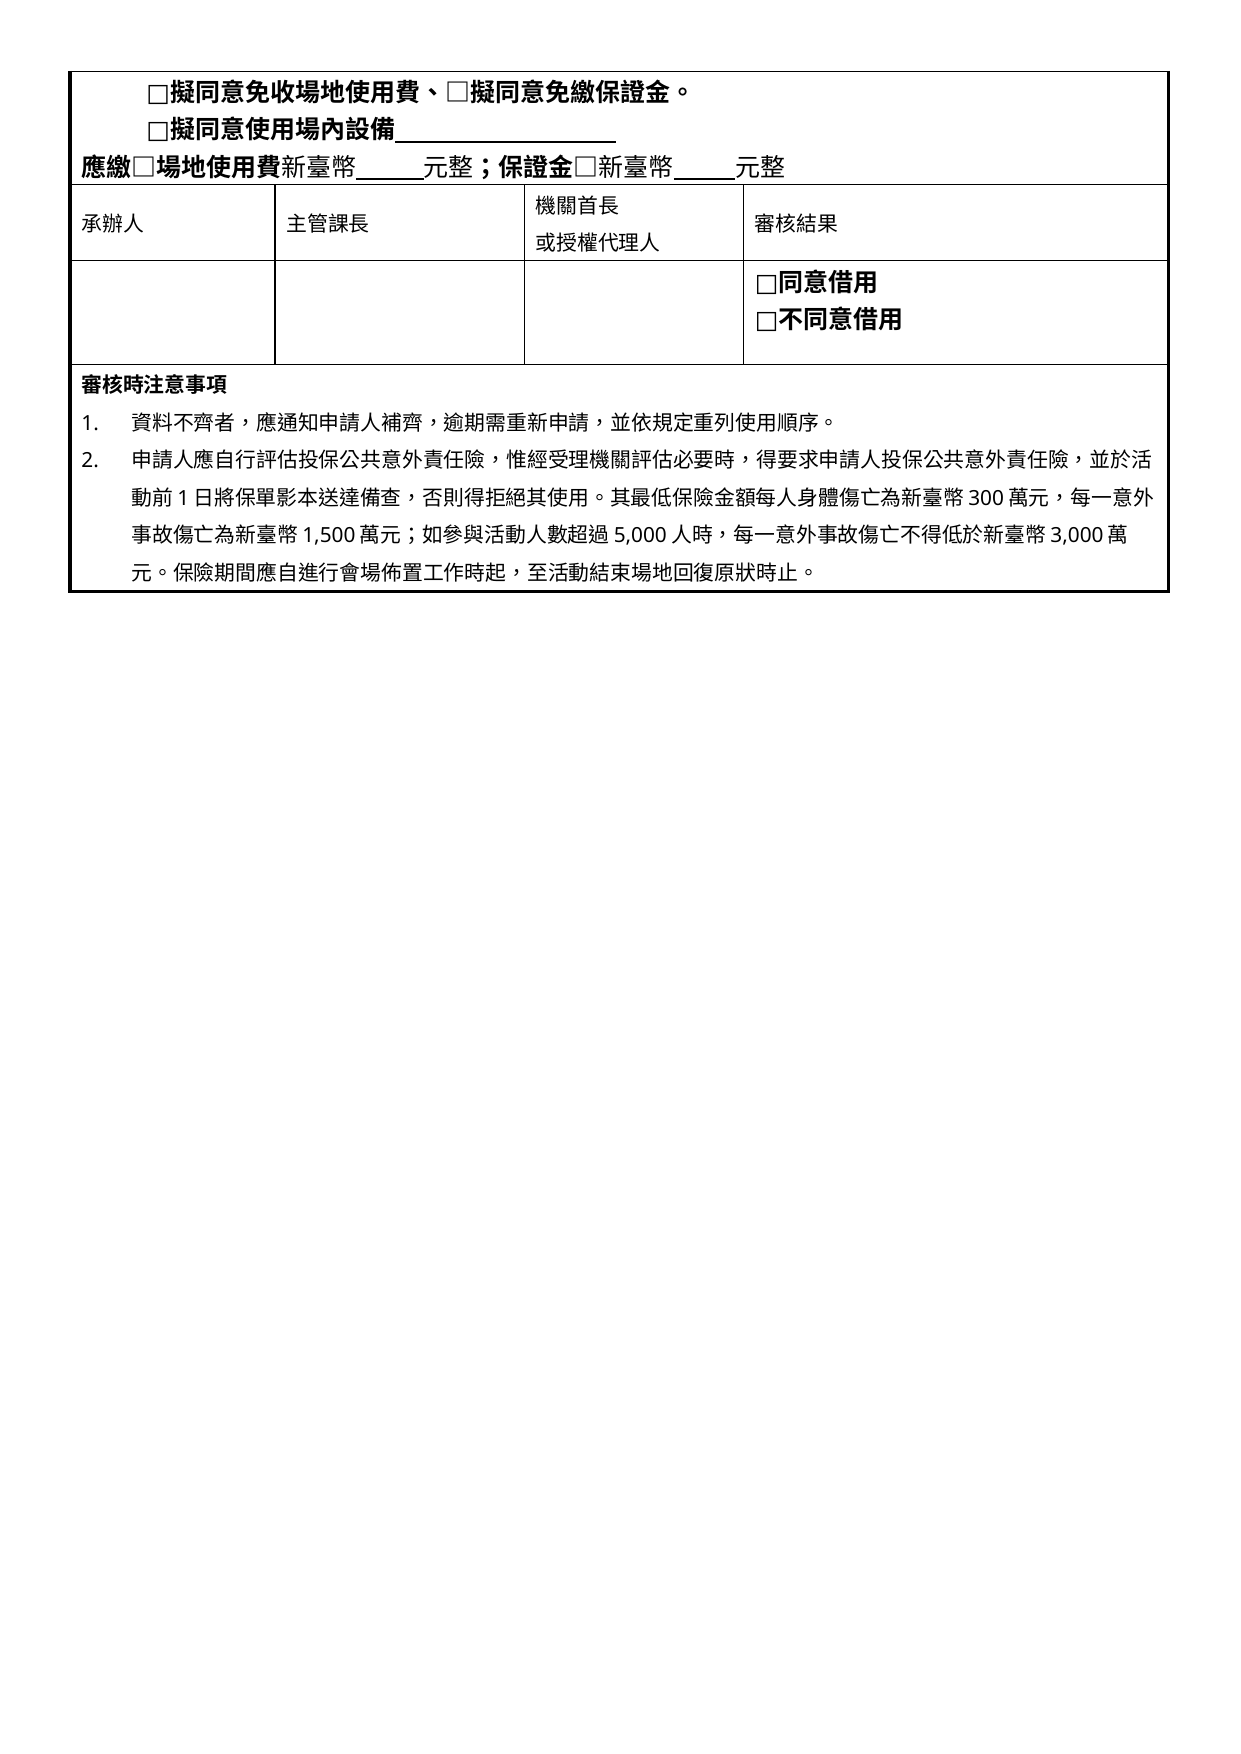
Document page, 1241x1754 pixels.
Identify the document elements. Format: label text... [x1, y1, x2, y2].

table_cell [525, 261, 743, 364]
table_cell [72, 261, 274, 364]
table_cell 承辦人 [72, 185, 274, 260]
table_cell [276, 261, 524, 364]
table_cell 審核時注意事項 資料不齊者，應通知申請人補齊，逾期需重新申請，並依規定重列使用順序。 申請人應自行評估投保公共意外責任險，惟經受理機關評估必要時，得要求申請人投保公共意外責任險，並於活動前1日將保單影本送達備查，否則得拒絕其使用。其最低保險金額每人身體傷亡為新臺幣300萬元，每一意外事故傷亡為新臺幣1,500萬元；如參與活動人數超過5,000人時，每一意外事故傷亡不得低於新臺幣3,000萬元。保險期間應自進行會場佈置工作時起，至活動結束場地回復原狀時止。 [72, 365, 1167, 590]
table_cell 審核結果 [744, 185, 1167, 260]
table_cell □擬同意免收場地使用費、□擬同意免繳保證金。 □擬同意使用場內設備 應繳□場地使用費新臺幣 元整；保證金□新臺幣 元整 [72, 72, 1167, 184]
table_cell 機關首長 或授權代理人 [525, 185, 743, 260]
table_cell □同意借用 □不同意借用 [744, 261, 1167, 364]
table_cell 主管課長 [276, 185, 524, 260]
